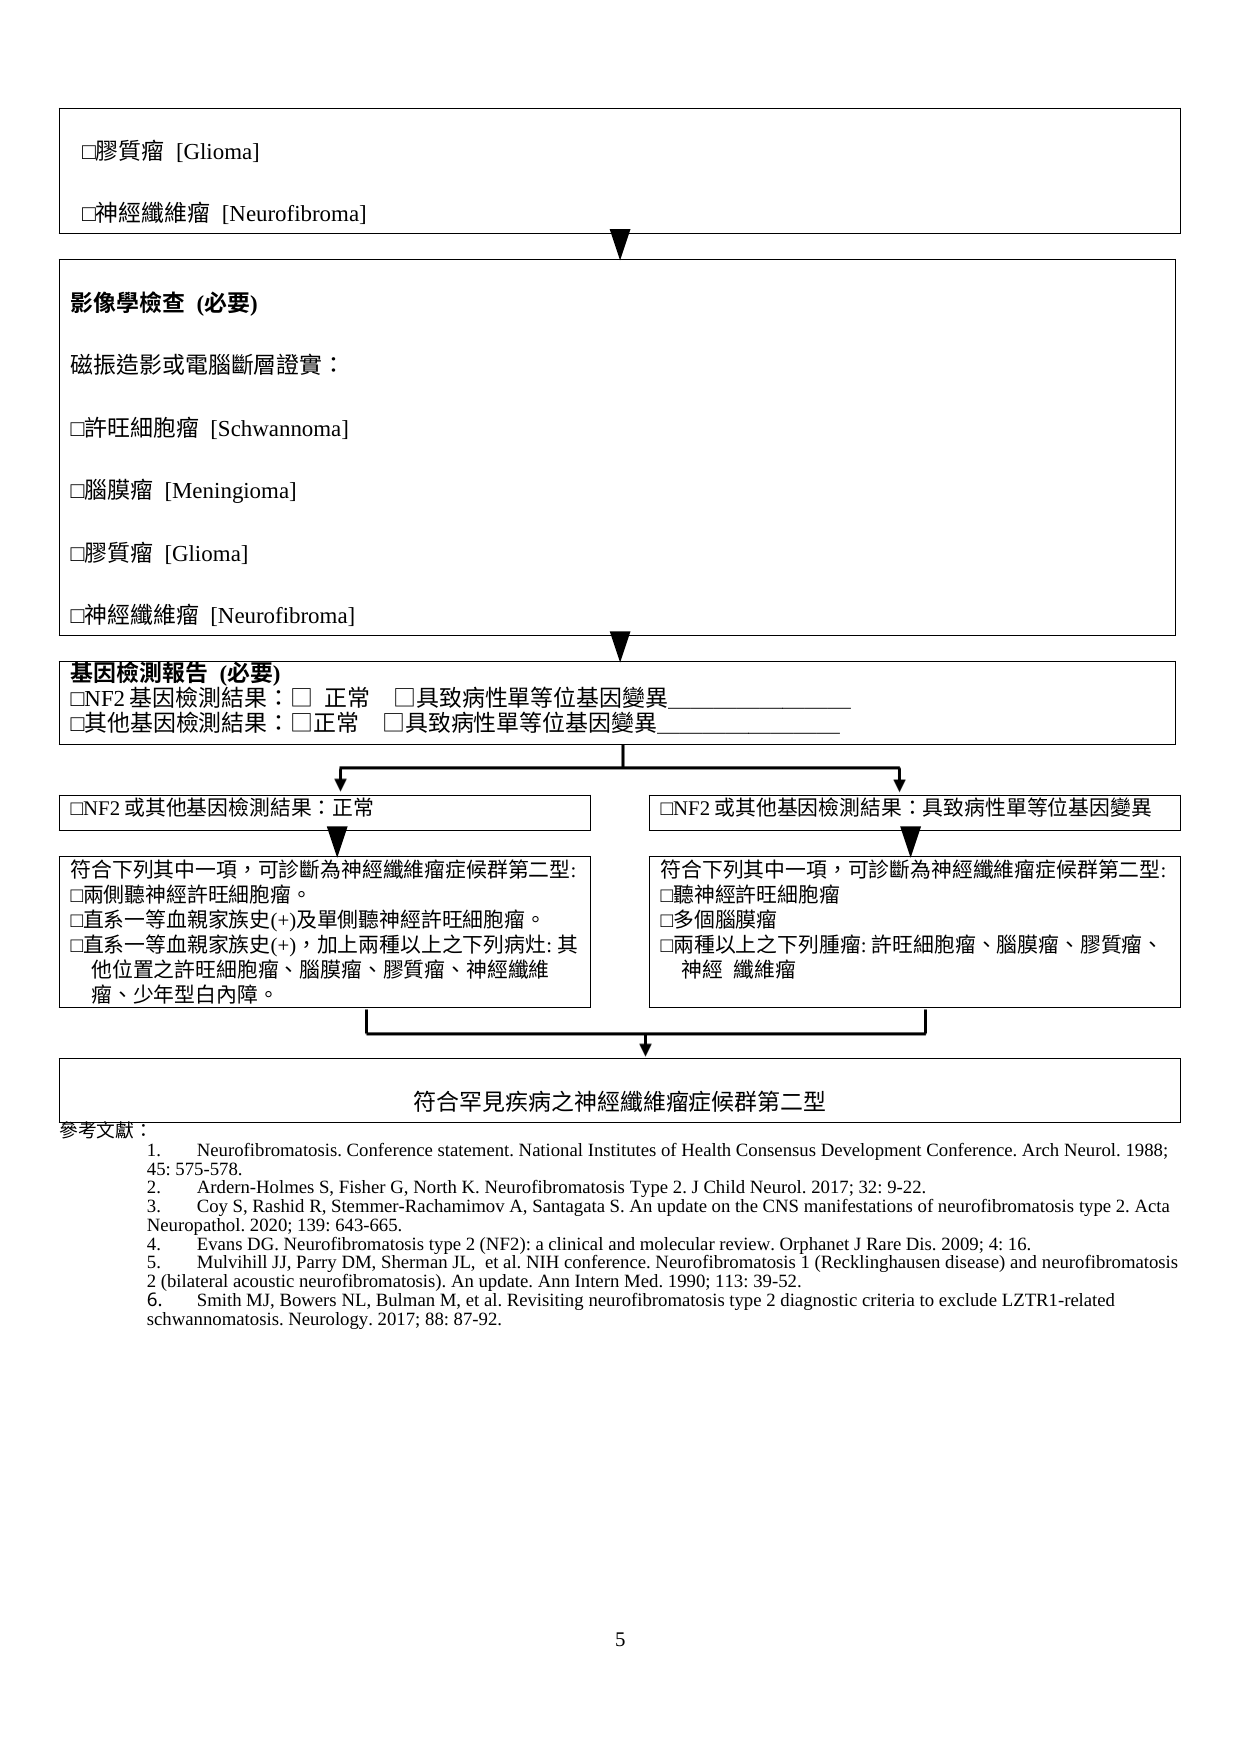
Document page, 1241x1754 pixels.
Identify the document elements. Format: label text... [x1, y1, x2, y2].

list Mulvihill JJ, Parry DM, Sherman JL, et al. NIH conference. Neurofibromatosis 1 (Recklinghausen disease) and neurofibromatosis 2 (bilateral acoustic neurofibromatosis). An update. Ann Intern Med. 1990; 113: 39-52. [147, 1254, 1181, 1291]
text 參考文獻： [59, 1123, 1181, 1141]
table_header □NF2或其他基因檢測結果：具致病性單等位基因變異 [650, 796, 1180, 830]
table_header 影像學檢查 (必要) 磁振造影或電腦斷層證實： □許旺細胞瘤 [Schwannoma] □腦膜瘤 [Meningioma] □膠質瘤 [Glioma] □神經纖維瘤 [Neurofibroma] [60, 260, 1175, 635]
list Coy S, Rashid R, Stemmer-Rachamimov A, Santagata S. An update on the CNS manifestations of neurofibromatosis type 2. Acta Neuropathol. 2020; 139: 643-665. [147, 1198, 1181, 1235]
list Neurofibromatosis. Conference statement. National Institutes of Health Consensus Development Conference. Arch Neurol. 1988; 45: 575-578. [147, 1141, 1181, 1179]
table_header 符合罕見疾病之神經纖維瘤症候群第二型 [60, 1059, 1180, 1122]
list Evans DG. Neurofibromatosis type 2 (NF2): a clinical and molecular review. Orphanet J Rare Dis. 2009; 4: 16. [147, 1235, 1181, 1254]
list Ardern-Holmes S, Fisher G, North K. Neurofibromatosis Type 2. J Child Neurol. 2017; 32: 9-22. [147, 1179, 1181, 1198]
table_header 基因檢測報告 (必要) □NF2基因檢測結果：□ 正常 □具致病性單等位基因變異＿＿＿＿＿＿＿＿ □其他基因檢測結果：□正常 □具致病性單等位基因變異＿＿＿＿＿＿＿＿ [60, 662, 1175, 743]
table_cell □膠質瘤 [Glioma] □神經纖維瘤 [Neurofibroma] [60, 109, 605, 233]
table_header [591, 856, 649, 1007]
table_cell [605, 109, 1180, 233]
table_header 符合下列其中一項，可診斷為神經纖維瘤症候群第二型: □聽神經許旺細胞瘤 □多個腦膜瘤 □兩種以上之下列腫瘤: 許旺細胞瘤、腦膜瘤、膠質瘤、神經 纖維瘤 [650, 857, 1180, 1007]
list Smith MJ, Bowers NL, Bulman M, et al. Revisiting neurofibromatosis type 2 diagnostic criteria to exclude LZTR1-related schwannomatosis. Neurology. 2017; 88: 87-92. [147, 1291, 1181, 1329]
table_header □NF2或其他基因檢測結果：正常 [60, 796, 590, 830]
table_header 符合下列其中一項，可診斷為神經纖維瘤症候群第二型: □兩側聽神經許旺細胞瘤。 □直系一等血親家族史(+)及單側聽神經許旺細胞瘤。 □直系一等血親家族史(+)，加上兩種以上之下列病灶: 其他位置之許旺細胞瘤、腦膜瘤、膠質瘤、神經纖維瘤、少年型白內障。 [60, 857, 590, 1007]
table_header [591, 795, 649, 830]
